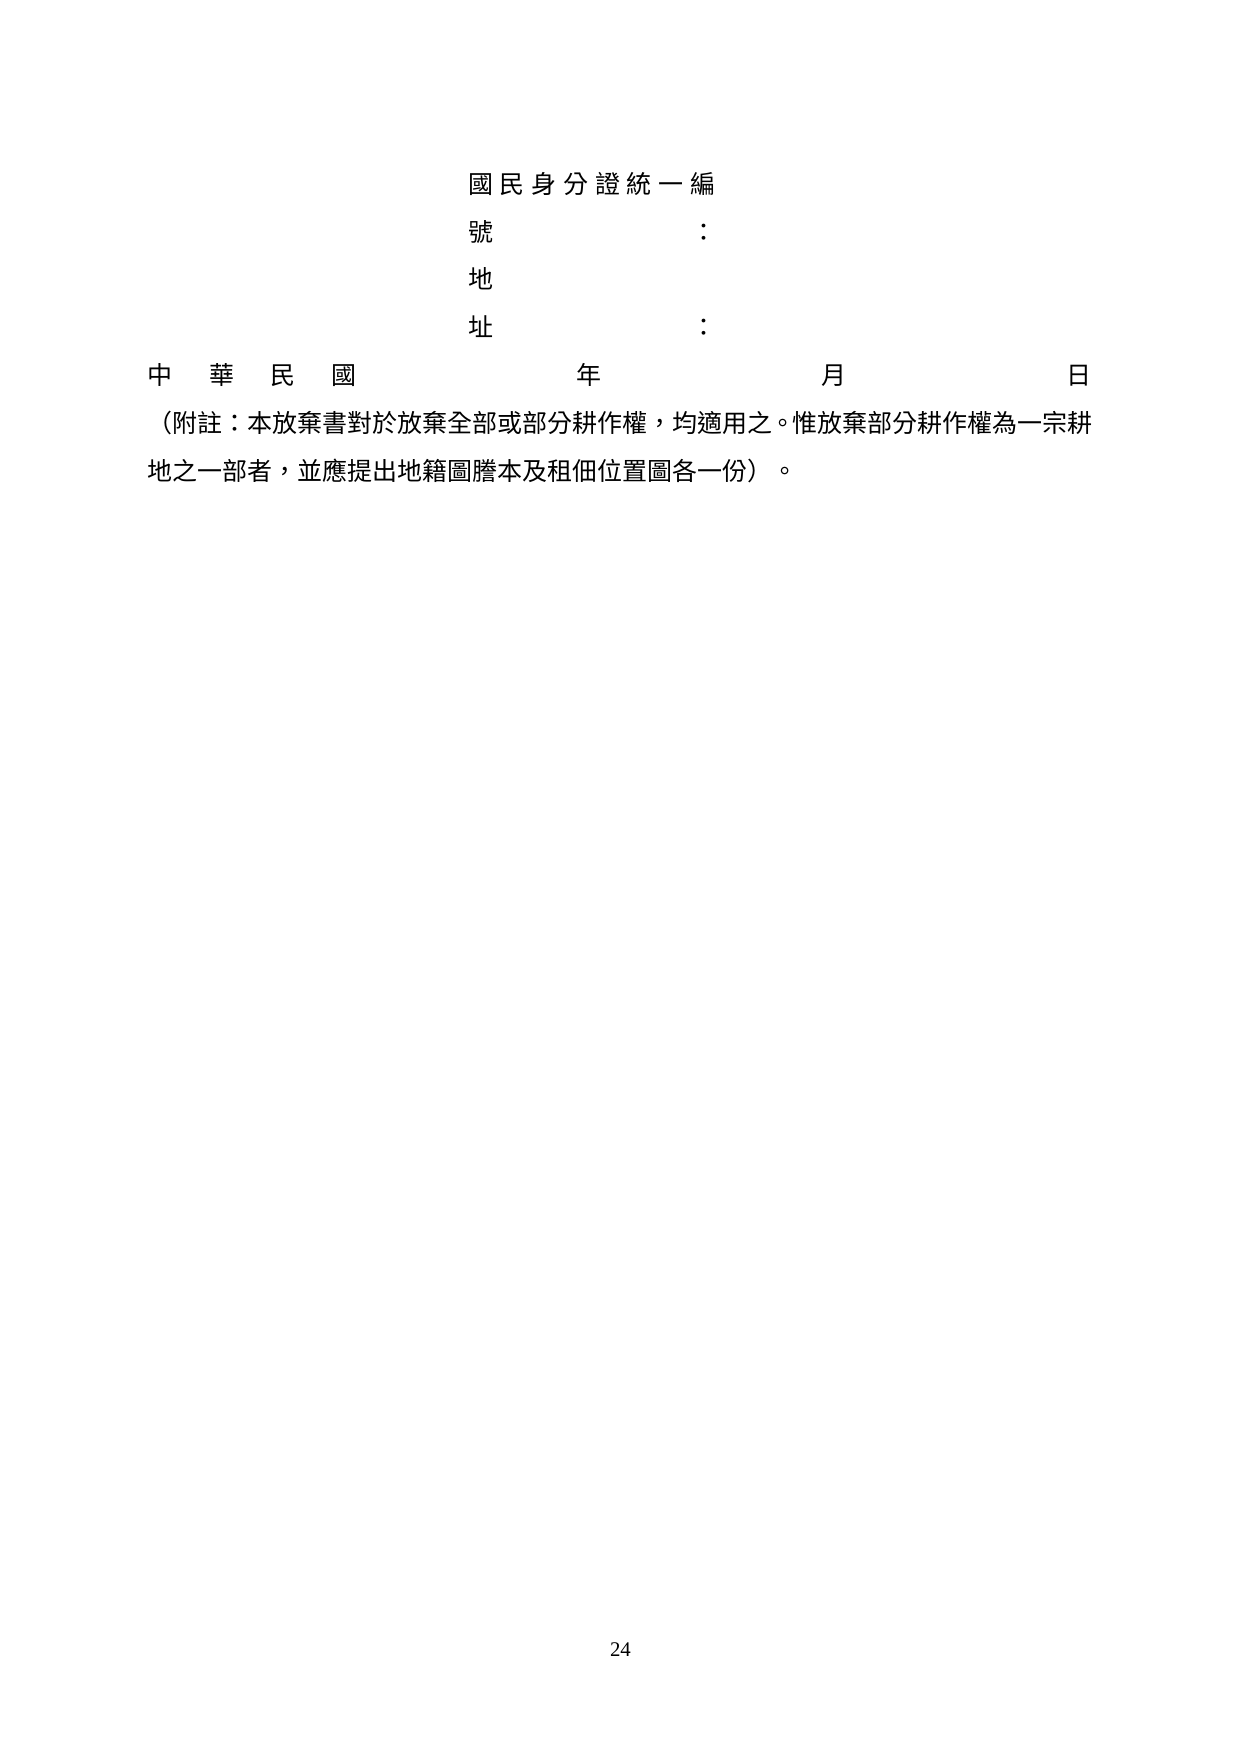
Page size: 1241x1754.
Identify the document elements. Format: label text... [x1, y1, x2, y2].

text 中華民國 年 月 日 [148, 350, 1092, 398]
table_cell [719, 254, 1095, 350]
table_cell [719, 158, 1095, 254]
table_cell 國民身分證統一編號： [465, 158, 719, 254]
text （附註：本放棄書對於放棄全部或部分耕作權，均適用之。惟放棄部分耕作權為一宗耕地之一部者，並應提出地籍圖謄本及租佃位置圖各一份）。 [148, 398, 1092, 494]
table_cell 地 址： [465, 254, 719, 350]
